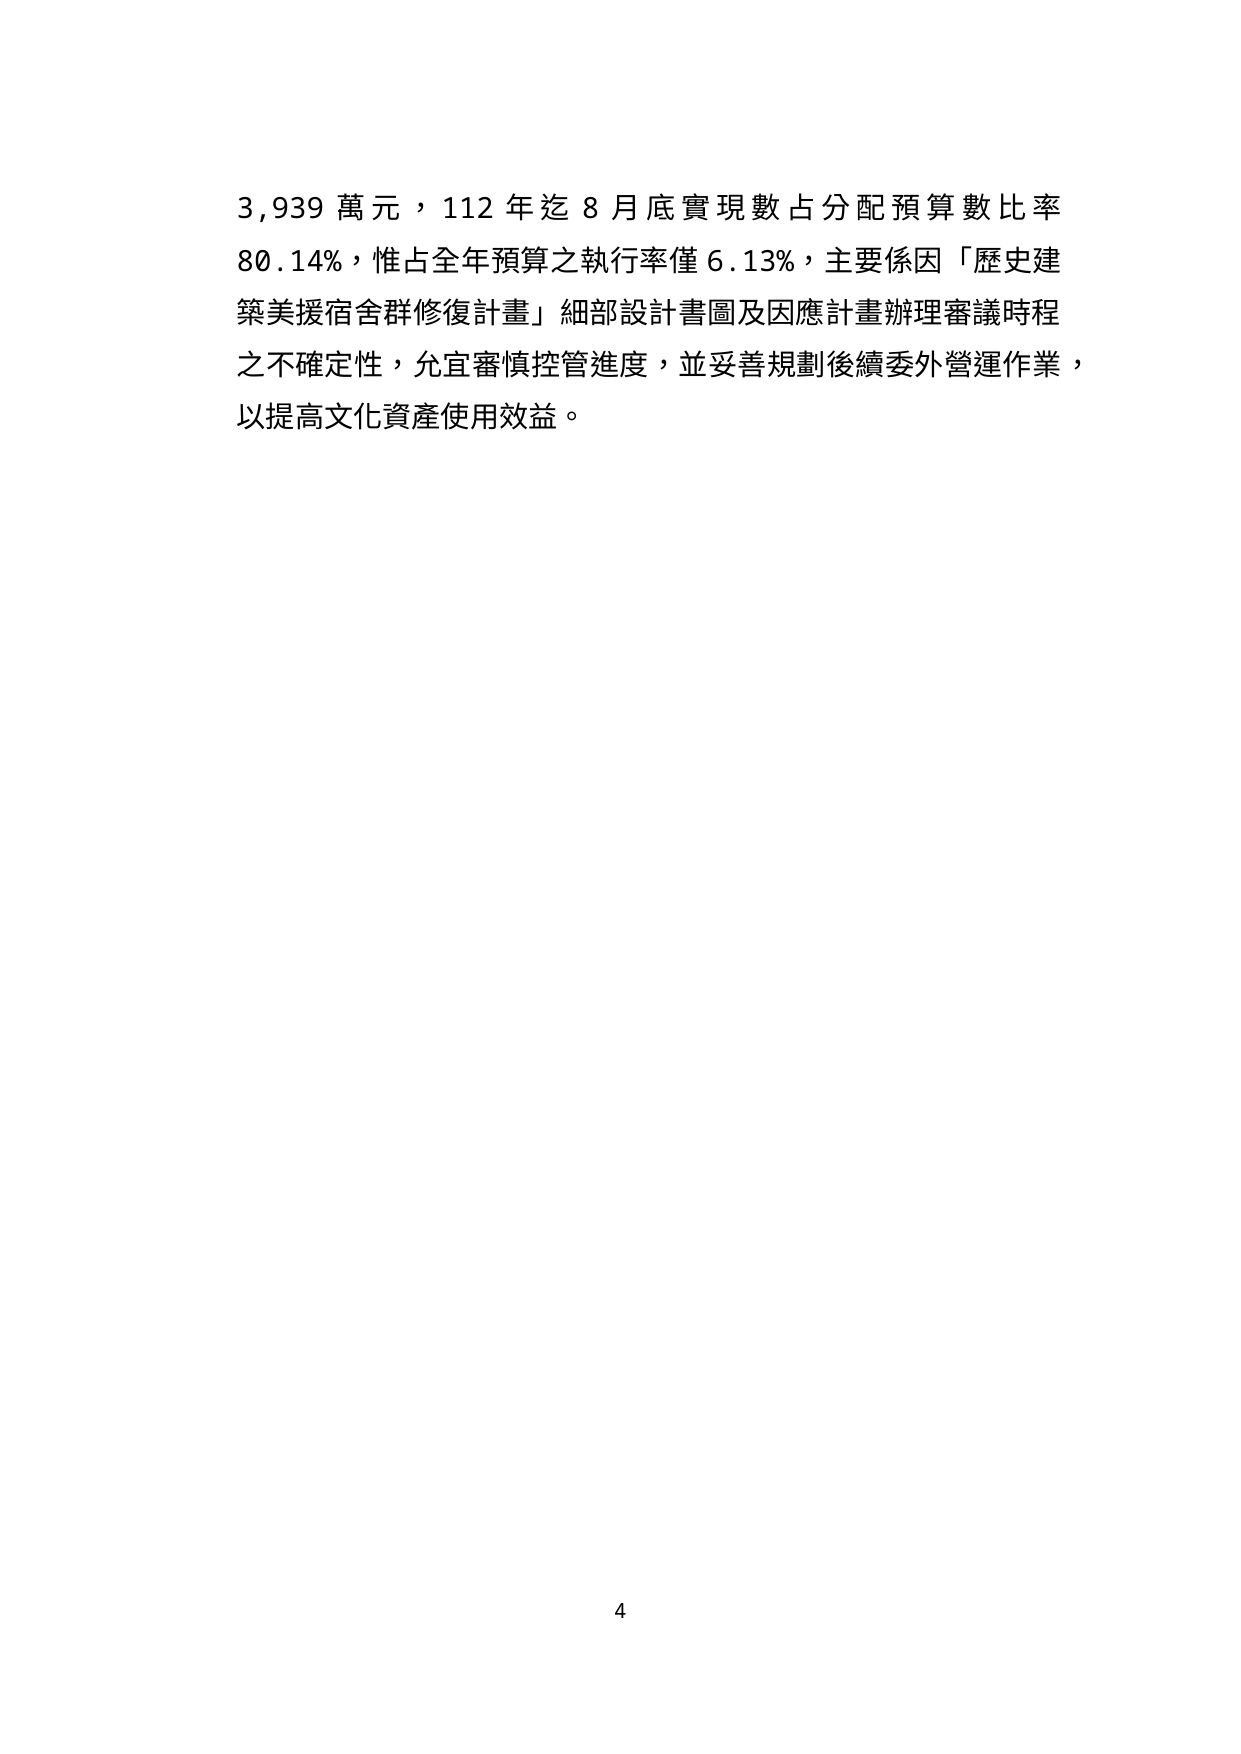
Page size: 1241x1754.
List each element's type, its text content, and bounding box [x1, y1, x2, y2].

text 綜上，國發基金113年預算案一般建築及設備計畫編列3,939萬元，112年迄8月底實現數占分配預算數比率80.14%，惟占全年預算之執行率僅6.13%，主要係因「歷史建築美援宿舍群修復計畫」細部設計書圖及因應計畫辦理審議時程之不確定性，允宜審慎控管進度，並妥善規劃後續委外營運作業，以提高文化資產使用效益。 [236, 177, 1063, 438]
